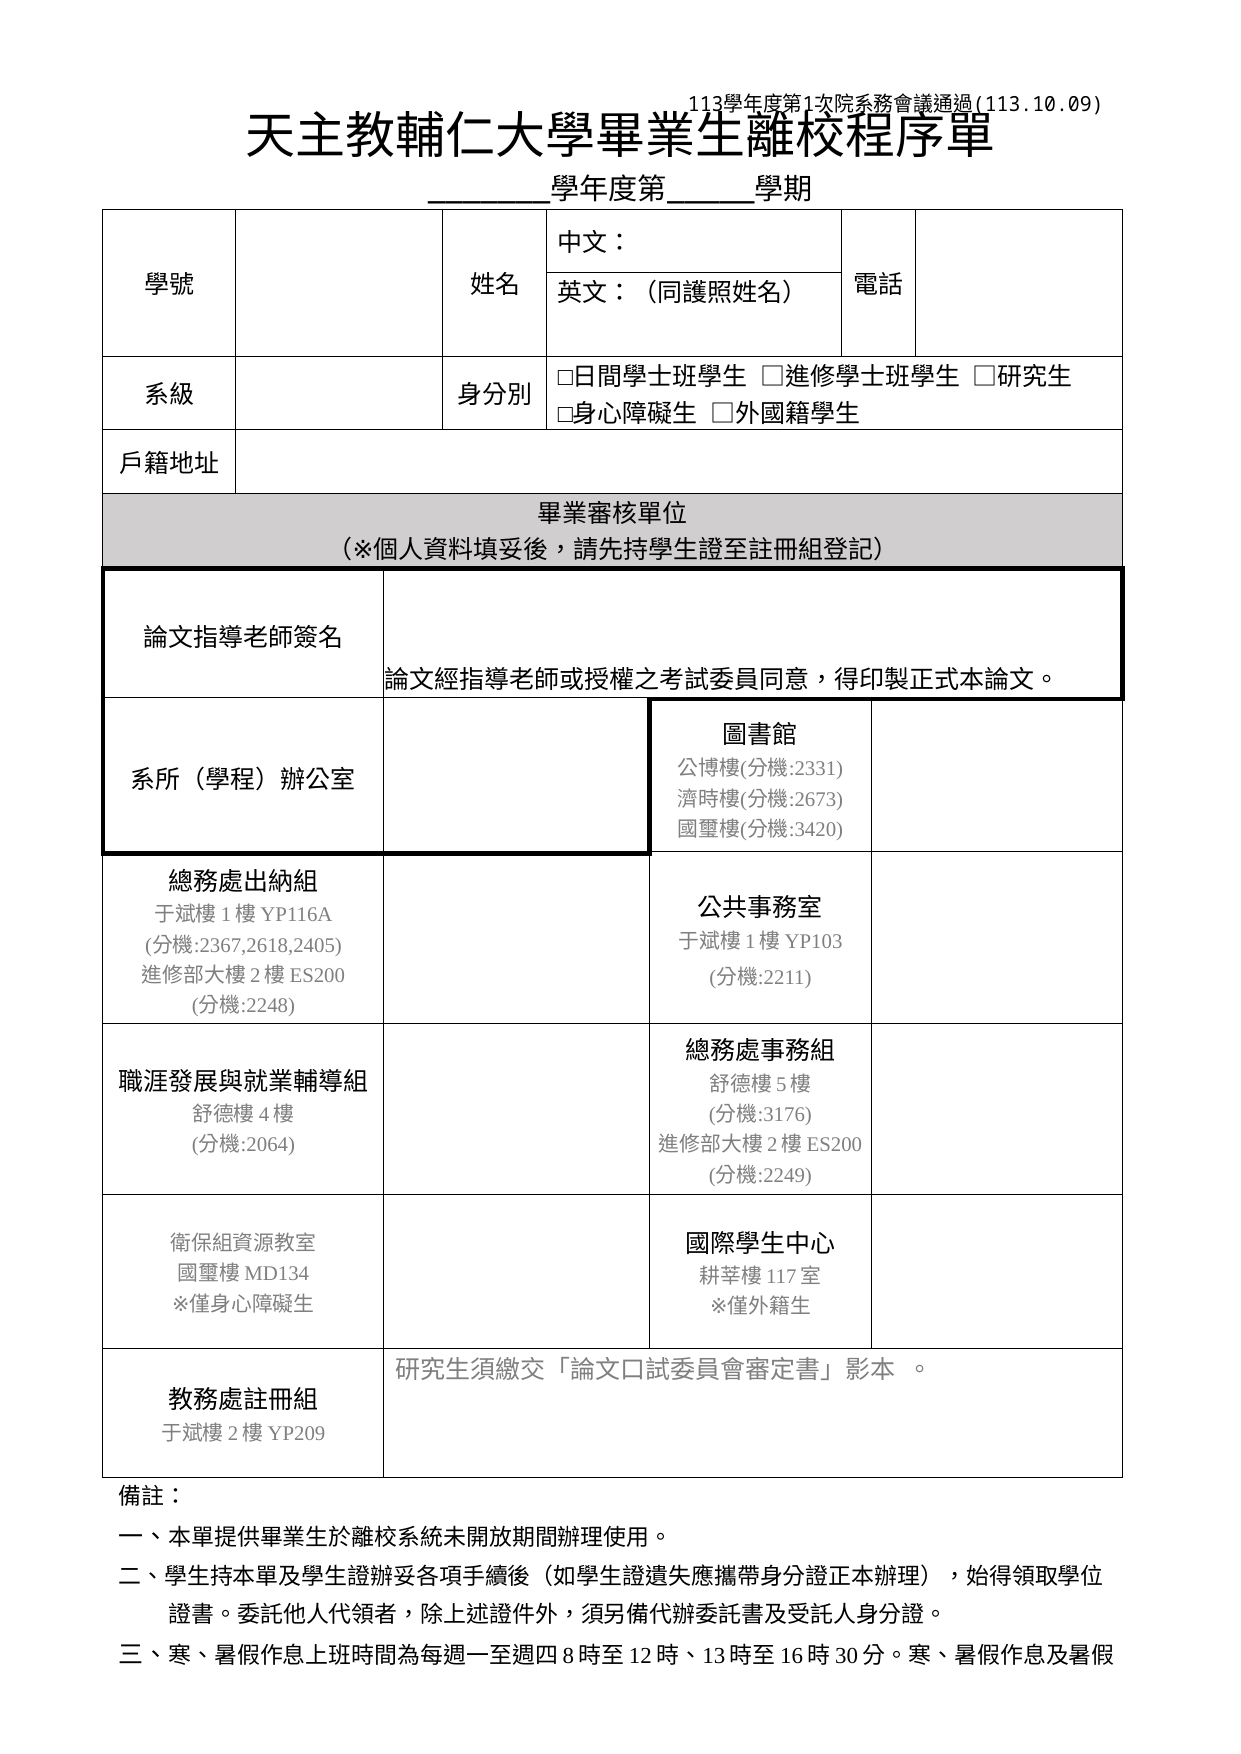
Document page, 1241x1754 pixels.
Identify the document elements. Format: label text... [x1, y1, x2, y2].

text 備註： [118, 1478, 1122, 1511]
text 天主教輔仁大學畢業生離校程序單 [118, 117, 1122, 163]
table_cell 畢業審核單位 （個人資料填妥後，請先持學生證至註冊組登記） [103, 494, 1122, 566]
table_cell [872, 1195, 1122, 1348]
table_header 中文： [547, 210, 841, 272]
table_cell □日間學士班學生 □進修學士班學生 □研究生 □身心障礙生 □外國籍學生 [547, 357, 1122, 429]
table_cell 公共事務室 于斌樓1樓YP103 (分機:2211) [650, 852, 871, 1023]
table_cell [872, 852, 1122, 1023]
table_cell [236, 357, 442, 429]
table_cell [872, 1024, 1122, 1194]
table_cell 論文指導老師簽名 [105, 571, 383, 697]
table_header 姓名 [443, 210, 546, 356]
table_header [236, 210, 442, 356]
table_cell 研究生須繳交「論文口試委員會審定書」影本 。 [384, 1349, 1122, 1477]
table_header 學號 [103, 210, 235, 356]
table_cell [384, 698, 647, 851]
table_cell 職涯發展與就業輔導組 舒德樓4樓 (分機:2064) [103, 1024, 383, 1194]
table_cell 圖書館 公博樓(分機:2331) 濟時樓(分機:2673) 國璽樓(分機:3420) [652, 701, 871, 851]
table_cell 戶籍地址 [103, 430, 235, 492]
table_cell 英文：（同護照姓名） [547, 273, 841, 356]
table_cell [872, 701, 1122, 851]
table_cell 系所（學程）辦公室 [105, 698, 383, 851]
table_header 電話 [842, 210, 915, 356]
table_header [916, 210, 1122, 356]
table_cell 系級 [103, 357, 235, 429]
text _______學年度第_____學期 [118, 163, 1122, 209]
list 本單提供畢業生於離校系統未開放期間辦理使用。 [118, 1516, 1122, 1552]
text 113學年度第1次院系務會議通過(113.10.09) [688, 87, 1122, 117]
table_cell 國際學生中心 耕莘樓117室 僅外籍生 [650, 1195, 871, 1348]
table_cell [384, 856, 649, 1023]
table_cell [384, 1195, 649, 1348]
list 寒、暑假作息上班時間為每週一至週四8時至12時、13時至16時30分。寒、暑假作息及暑假 [118, 1634, 1122, 1670]
list 學生持本單及學生證辦妥各項手續後（如學生證遺失應攜帶身分證正本辦理），始得領取學位證書。委託他人代領者，除上述證件外，須另備代辦委託書及受託人身分證。 [118, 1558, 1122, 1629]
table_cell 論文經指導老師或授權之考試委員同意，得印製正式本論文。 [384, 571, 1120, 697]
table_cell 身分別 [443, 357, 546, 429]
table_cell 總務處事務組 舒德樓5樓 (分機:3176) 進修部大樓2樓ES200 (分機:2249) [650, 1024, 871, 1194]
table_cell [384, 1024, 649, 1194]
table_cell 衛保組資源教室 國璽樓MD134 僅身心障礙生 [103, 1195, 383, 1348]
table_cell 教務處註冊組 于斌樓2樓YP209 [103, 1349, 383, 1477]
table_cell [236, 430, 1122, 492]
table_cell 總務處出納組 于斌樓1樓YP116A (分機:2367,2618,2405) 進修部大樓2樓ES200 (分機:2248) [103, 856, 383, 1023]
